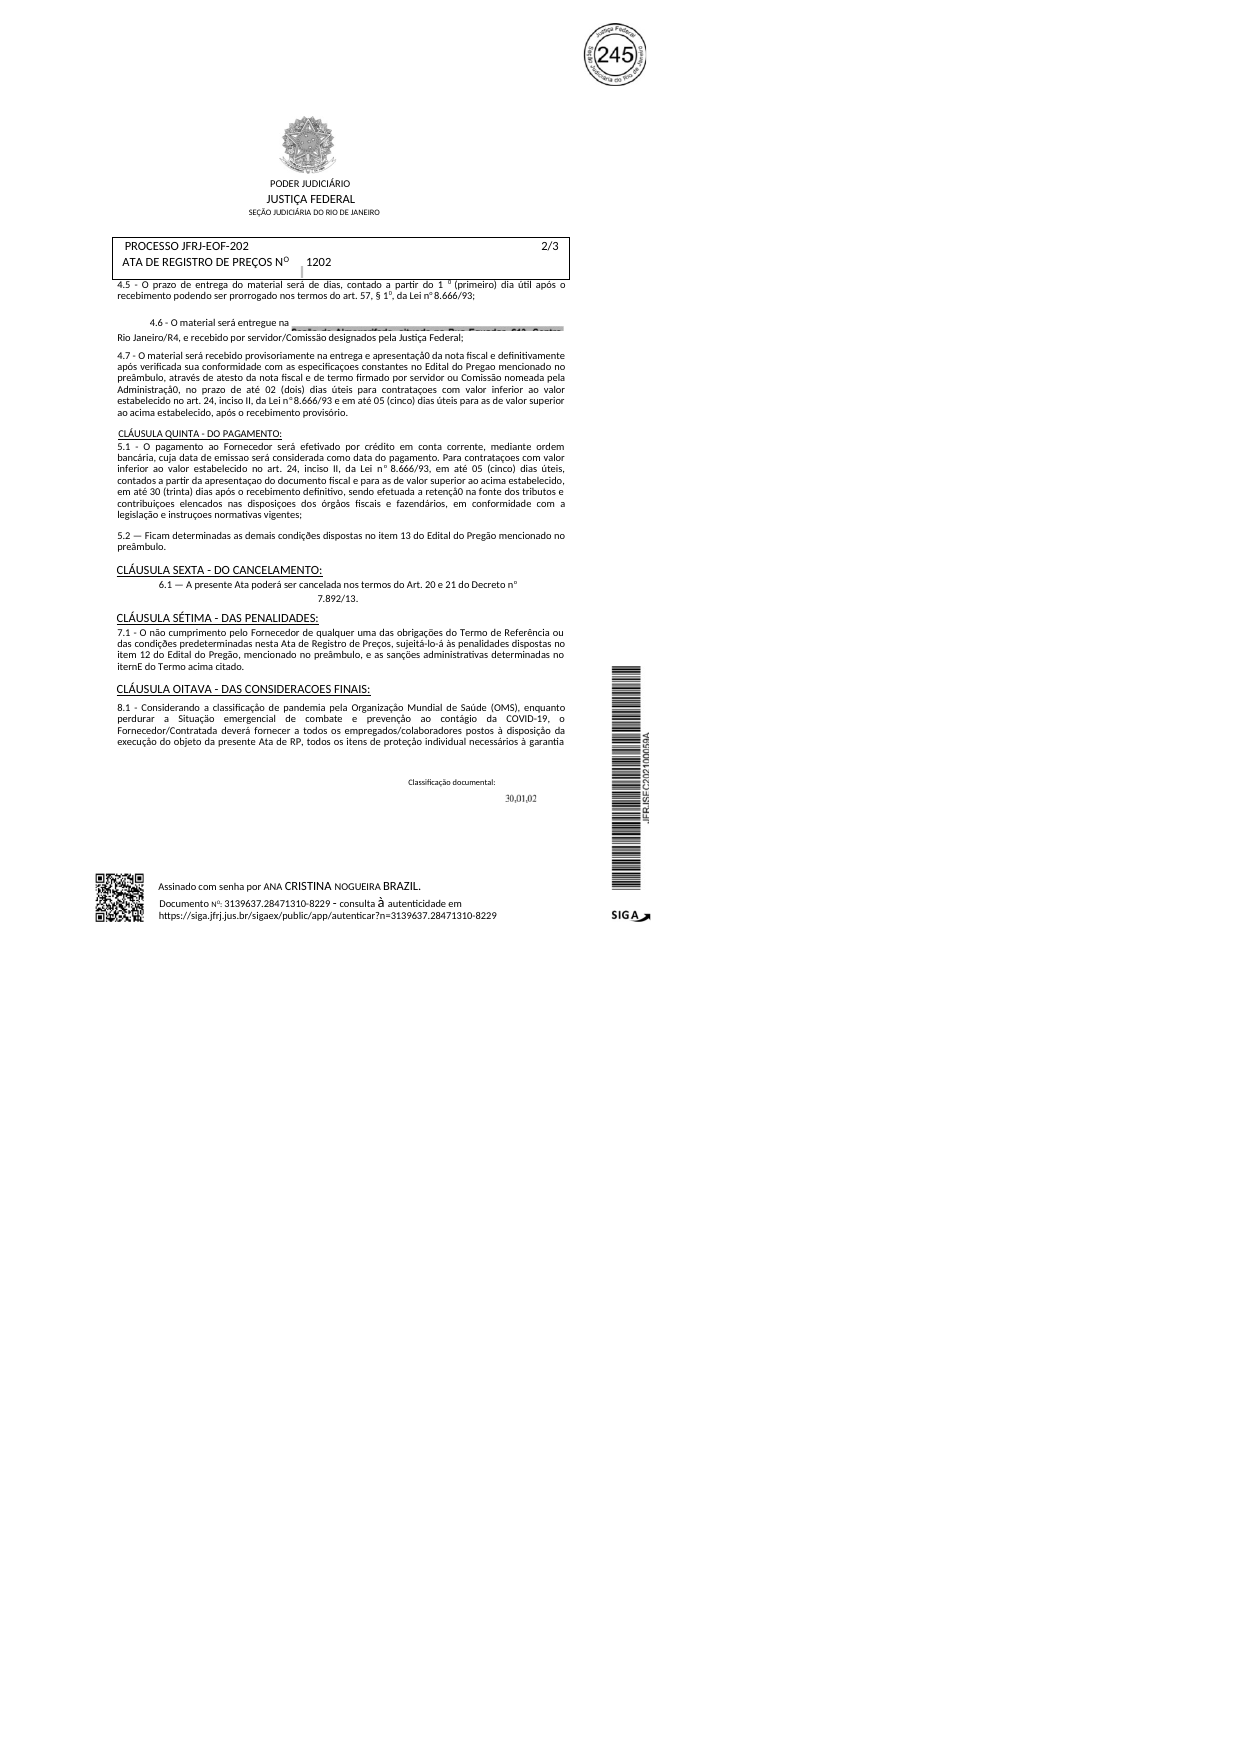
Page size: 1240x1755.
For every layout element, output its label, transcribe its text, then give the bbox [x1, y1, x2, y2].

text 6.1 — A presente Ata poderá ser cancelada nos termos do Art. 20 e 21 do Decreto no 7.892/13. [149, 579, 526, 605]
subtitle JUSTIÇA FEDERAL [266, 191, 1089, 207]
text CLÁUSULA QUINTA - DO PAGAMENTO: [118, 428, 1089, 441]
table_header PROCESSO JFRJ-EOF-202 ATA DE REGISTRO DE PREÇOS NO 1202 [113, 238, 541, 279]
text CLÁUSULA SÉTIMA - DAS PENALIDADES: [116, 611, 1089, 626]
text 4.7 - O material será recebido provisoriamente na entrega e apresentaçå0 da nota fiscal e definitivamente após verificada sua conformidade com as especificaçoes constantes no Edital do Pregao mencionado no preâmbulo, através de atesto da nota fiscal e de termo firmado por servidor ou Comissão nomeada pela Administraçå0, no prazo de até 02 (dois) dias úteis para contrataçoes com valor inferior ao valor estabelecido no art. 24, inciso II, da Lei no 8.666/93 e em até 05 (cinco) dias úteis para as de valor superior ao acima estabelecido, após o recebimento provisório. [117, 350, 566, 419]
text 8.1 - Considerando a classificaçåo de pandemia pela Organizaçåo Mundial de Saúde (OMS), enquanto perdurar a Situaçäo emergencial de combate e prevençåo ao contágio da COVID-19, o Fornecedor/Contratada deverá fornecer a todos os empregados/colaboradores postos à disposiçåo da execuçåo do objeto da presente Ata de RP, todos os itens de proteçåo individual necessários à garantia [117, 703, 566, 748]
text 5.1 - O pagamento ao Fornecedor será efetivado por crédito em conta corrente, mediante ordem bancária, cuja data de emissao será considerada como data do pagamento. Para contrataçoes com valor inferior ao valor estabelecido no art. 24, inciso II, da Lei no 8.666/93, em até 05 (cinco) dias úteis, contados a partir da apresentaçao do documento fiscal e para as de valor superior ao acima estabelecido, em até 30 (trinta) dias após o recebimento definitivo, sendo efetuada a retençå0 na fonte dos tributos e contribuiçoes elencados nas disposiçoes dos órgåos fiscais e fazendários, em conformidade com a legislação e instruçoes normativas vigentes; [117, 441, 566, 521]
text 4.5 - O prazo de entrega do material será de dias, contado a partir do 1 0 (primeiro) dia útil após o recebimento podendo ser prorrogado nos termos do art. 57, § 10, da Lei no 8.666/93; [117, 280, 566, 302]
text CLÁUSULA SEXTA - DO CANCELAMENTO: [116, 562, 1089, 578]
text Rio Janeiro/R4, e recebido por servidor/Comissäo designados pela Justiça Federal; [117, 332, 566, 343]
table_header 2/3 [541, 238, 569, 279]
text 5.2 — Ficam determinadas as demais condiçðes dispostas no item 13 do Edital do Pregão mencionado no preâmbulo. [117, 531, 566, 553]
text CLÁUSULA OITAVA - DAS CONSIDERACOES FINAIS: [116, 682, 611, 697]
text 4.6 - O material será entregue na [149, 311, 566, 330]
text 7.1 - O não cumprimento pelo Fornecedor de qualquer uma das obrigaçöes do Termo de Referência ou das condiçðes predeterminadas nesta Ata de Registro de Preços, sujeitá-lo-á às penalidades dispostas no item 12 do Edital do Pregão, mencionado no preâmbulo, e as sançöes administrativas determinadas no iternE do Termo acima citado. [117, 627, 566, 673]
subtitle SEÇÃO JUDICIÁRIA DO RIO DE JANEIRO [248, 207, 1089, 218]
text PODER JUDICIÁRIO [270, 178, 566, 189]
